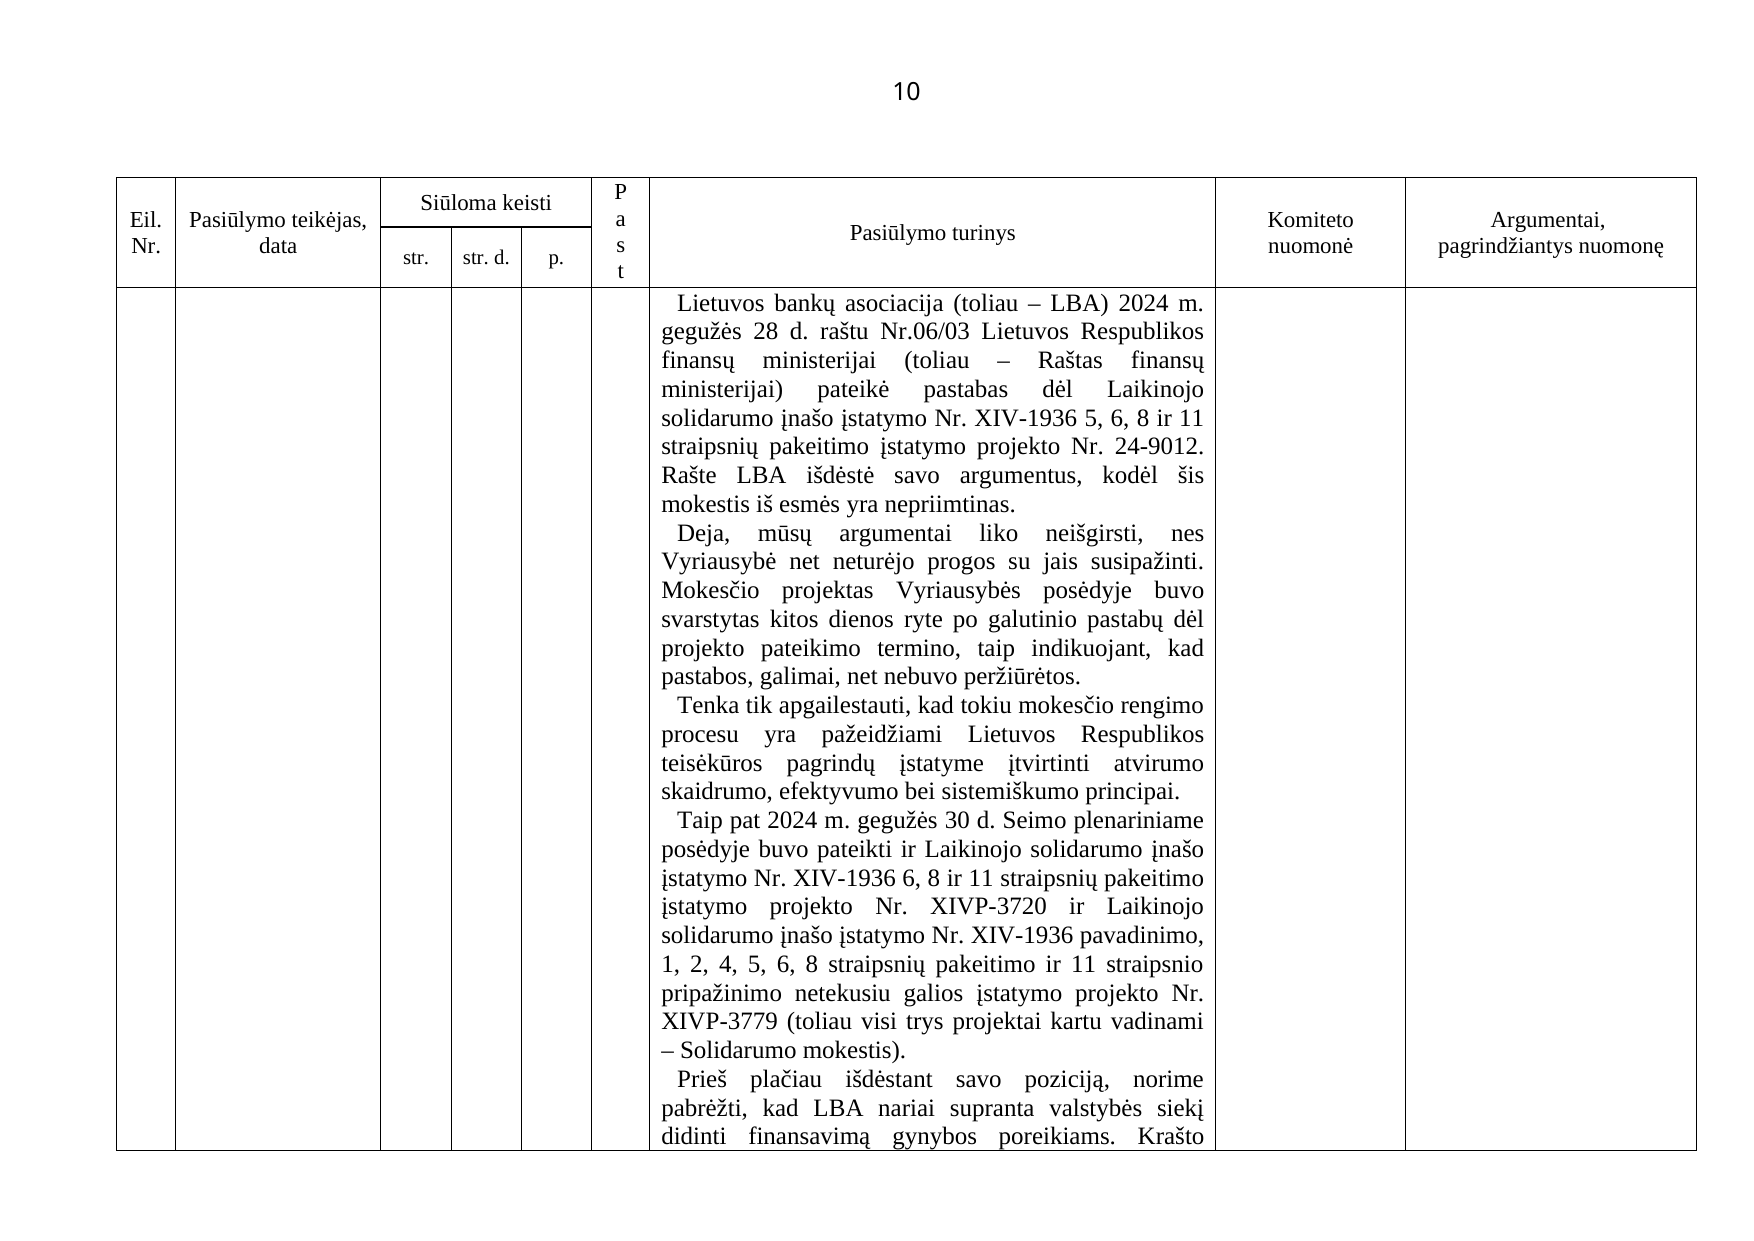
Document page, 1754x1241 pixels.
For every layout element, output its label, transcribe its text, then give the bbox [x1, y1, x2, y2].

table_header Eil. Nr. [117, 178, 175, 287]
table_header Pastabos [592, 178, 649, 287]
table_cell [452, 288, 521, 1150]
table_header Komiteto nuomonė [1216, 178, 1405, 287]
table_cell [381, 288, 451, 1150]
table_header Pasiūlymo teikėjas, data [176, 178, 380, 287]
table_header Pasiūlymo turinys [650, 178, 1215, 287]
table_cell [176, 288, 380, 1150]
table_header Siūloma keisti [381, 178, 591, 226]
table_cell [592, 288, 649, 1150]
table_cell [1216, 288, 1405, 1150]
table_cell str. [381, 228, 451, 287]
table_cell p. [522, 228, 591, 287]
table_cell Lietuvos bankų asociacija (toliau – LBA) 2024 m. gegužės 28 d. raštu Nr.06/03 Lietuvos Respublikos finansų ministerijai (toliau – Raštas finansų ministerijai) pateikė pastabas dėl Laikinojo solidarumo įnašo įstatymo Nr. XIV-1936 5, 6, 8 ir 11 straipsnių pakeitimo įstatymo projekto Nr. 24-9012. Rašte LBA išdėstė savo argumentus, kodėl šis mokestis iš esmės yra nepriimtinas. Deja, mūsų argumentai liko neišgirsti, nes Vyriausybė net neturėjo progos su jais susipažinti. Mokesčio projektas Vyriausybės posėdyje buvo svarstytas kitos dienos ryte po galutinio pastabų dėl projekto pateikimo termino, taip indikuojant, kad pastabos, galimai, net nebuvo peržiūrėtos. Tenka tik apgailestauti, kad tokiu mokesčio rengimo procesu yra pažeidžiami Lietuvos Respublikos teisėkūros pagrindų įstatyme įtvirtinti atvirumo skaidrumo, efektyvumo bei sistemiškumo principai. Taip pat 2024 m. gegužės 30 d. Seimo plenariniame posėdyje buvo pateikti ir Laikinojo solidarumo įnašo įstatymo Nr. XIV-1936 6, 8 ir 11 straipsnių pakeitimo įstatymo projekto Nr. XIVP-3720 ir Laikinojo solidarumo įnašo įstatymo Nr. XIV-1936 pavadinimo, 1, 2, 4, 5, 6, 8 straipsnių pakeitimo ir 11 straipsnio pripažinimo netekusiu galios įstatymo projekto Nr. XIVP-3779 (toliau visi trys projektai kartu vadinami – Solidarumo mokestis). Prieš plačiau išdėstant savo poziciją, norime pabrėžti, kad LBA nariai supranta valstybės siekį didinti finansavimą gynybos poreikiams. Krašto [650, 288, 1215, 1150]
table_cell str. d. [452, 228, 521, 287]
table_cell [1406, 288, 1696, 1150]
table_cell [522, 288, 591, 1150]
table_cell [117, 288, 175, 1150]
table_header Argumentai, pagrindžiantys nuomonę [1406, 178, 1696, 287]
